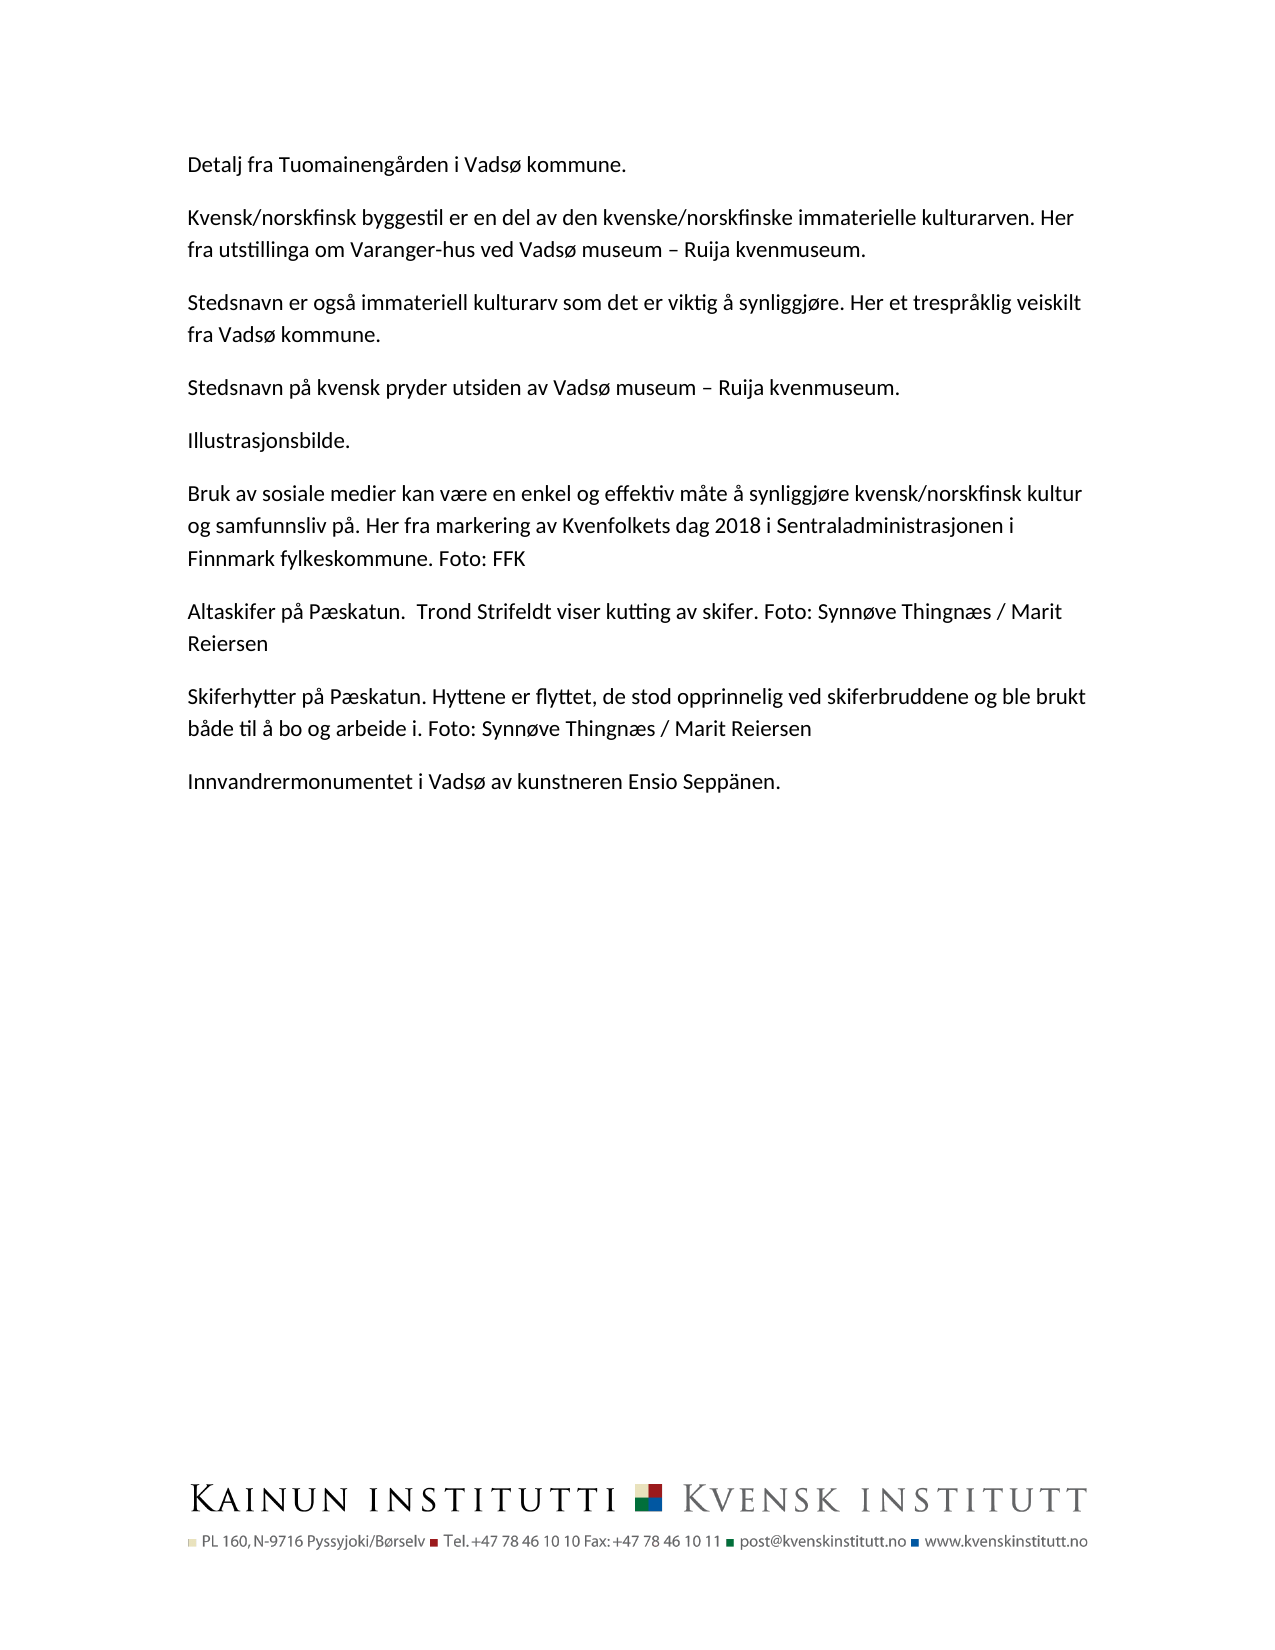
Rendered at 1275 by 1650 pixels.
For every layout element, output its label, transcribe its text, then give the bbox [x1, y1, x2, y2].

text Skiferhytter på Pæskatun. Hyttene er flyttet, de stod opprinnelig ved skiferbruddene og ble brukt både til å bo og arbeide i. Foto: Synnøve Thingnæs / Marit Reiersen [187, 682, 1087, 742]
text Bruk av sosiale medier kan være en enkel og effektiv måte å synliggjøre kvensk/norskfinsk kultur og samfunnsliv på. Her fra markering av Kvenfolkets dag 2018 i Sentraladministrasjonen i Finnmark fylkeskommune. Foto: FFK [187, 479, 1087, 572]
text Kvensk/norskfinsk byggestil er en del av den kvenske/norskfinske immaterielle kulturarven. Her fra utstillinga om Varanger-hus ved Vadsø museum – Ruija kvenmuseum. [187, 203, 1087, 263]
text Illustrasjonsbilde. [187, 426, 1087, 454]
text Detalj fra Tuomainengården i Vadsø kommune. [187, 150, 1087, 178]
text Stedsnavn på kvensk pryder utsiden av Vadsø museum – Ruija kvenmuseum. [187, 373, 1087, 401]
text Innvandrermonumentet i Vadsø av kunstneren Ensio Seppänen. [187, 767, 1087, 795]
text Stedsnavn er også immateriell kulturarv som det er viktig å synliggjøre. Her et trespråklig veiskilt fra Vadsø kommune. [187, 288, 1087, 348]
picture [187, 1484, 1088, 1552]
text Altaskifer på Pæskatun. Trond Strifeldt viser kutting av skifer. Foto: Synnøve Thingnæs / Marit Reiersen [187, 597, 1087, 657]
